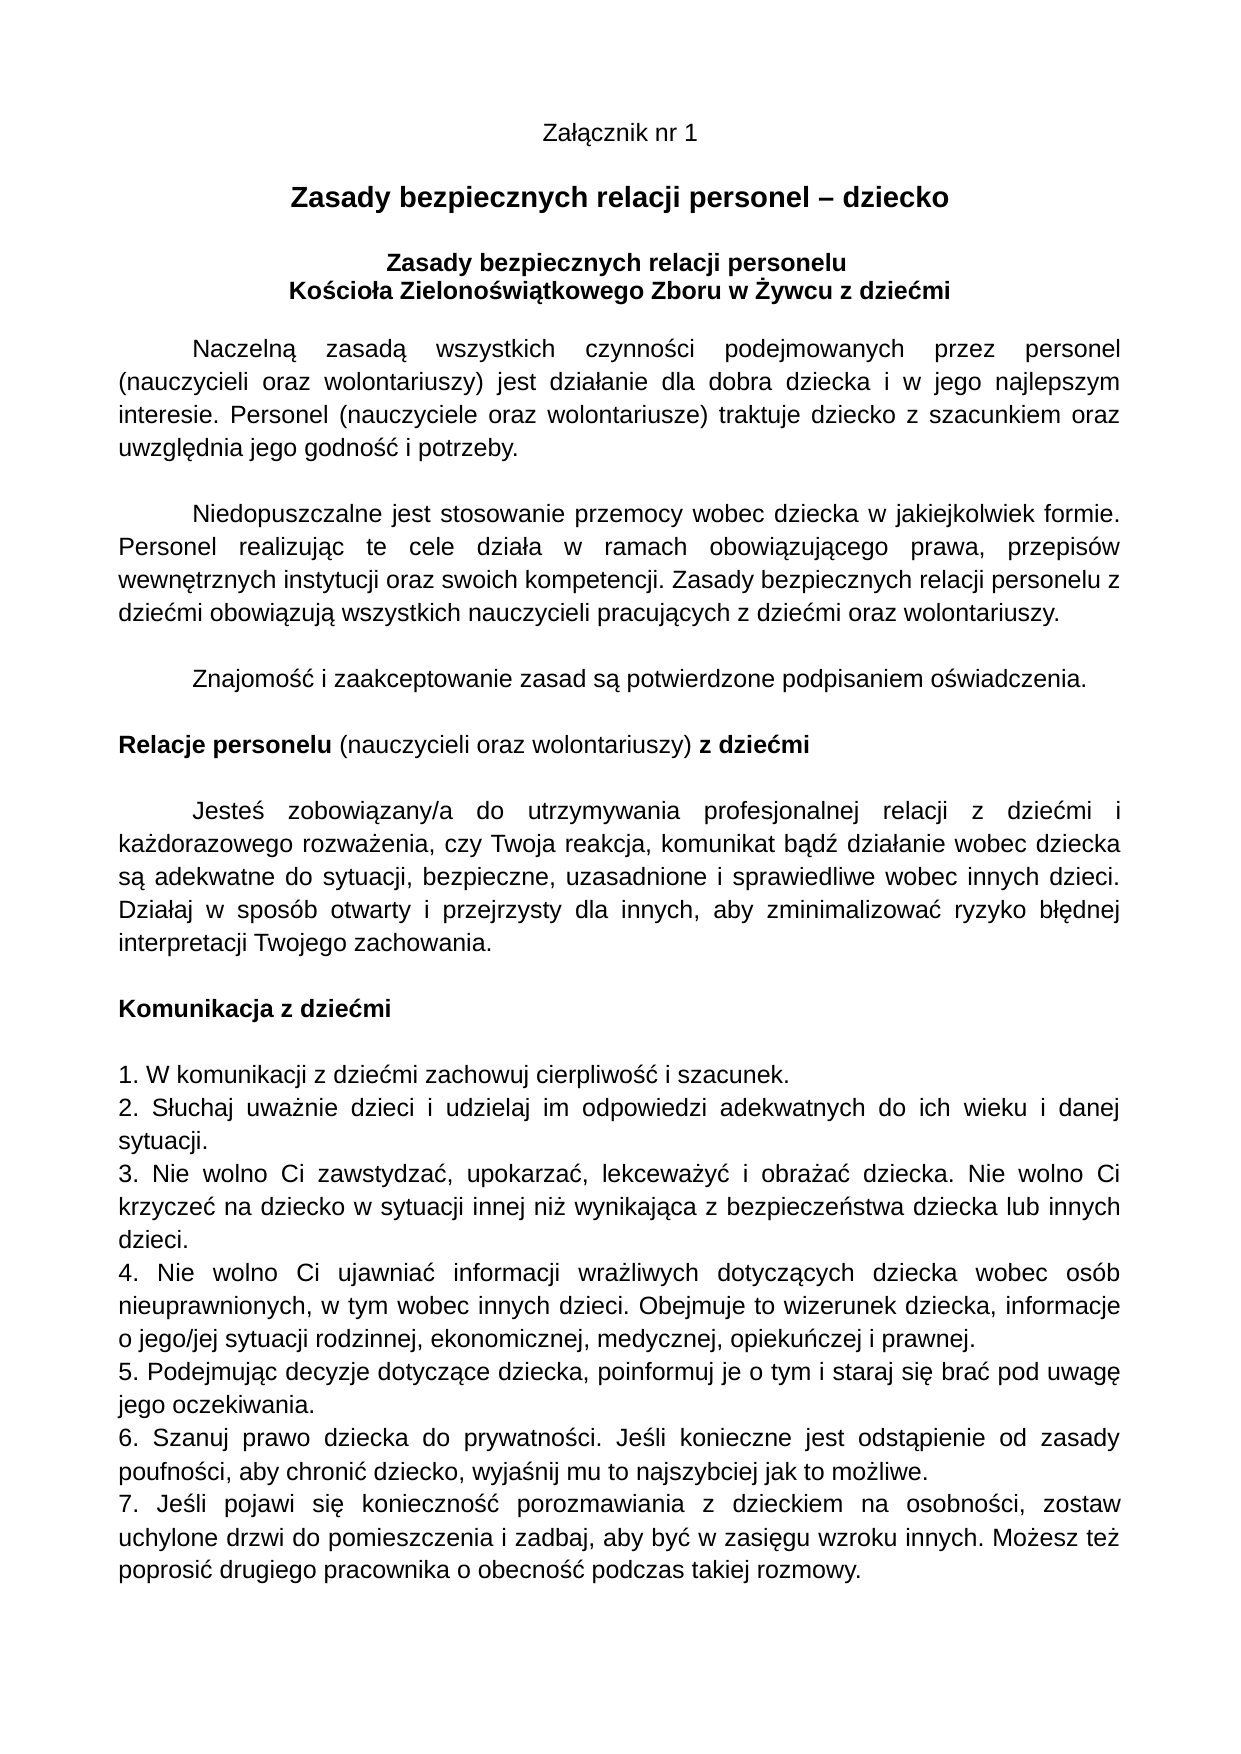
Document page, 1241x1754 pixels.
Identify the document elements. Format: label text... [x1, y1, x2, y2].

text 4. Nie wolno Ci ujawniać informacji wrażliwych dotyczących dziecka wobec osób nieuprawnionych, w tym wobec innych dzieci. Obejmuje to wizerunek dziecka, informacje o jego/jej sytuacji rodzinnej, ekonomicznej, medycznej, opiekuńczej i prawnej. [118, 1258, 1122, 1353]
text 7. Jeśli pojawi się konieczność porozmawiania z dzieckiem na osobności, zostaw uchylone drzwi do pomieszczenia i zadbaj, aby być w zasięgu wzroku innych. Możesz też poprosić drugiego pracownika o obecność podczas takiej rozmowy. [118, 1489, 1122, 1584]
text Znajomość i zaakceptowanie zasad są potwierdzone podpisaniem oświadczenia. [118, 664, 1122, 693]
text Niedopuszczalne jest stosowanie przemocy wobec dziecka w jakiejkolwiek formie. Personel realizując te cele działa w ramach obowiązującego prawa, przepisów wewnętrznych instytucji oraz swoich kompetencji. Zasady bezpiecznych relacji personelu z dziećmi obowiązują wszystkich nauczycieli pracujących z dziećmi oraz wolontariuszy. [118, 499, 1122, 627]
text Zasady bezpiecznych relacji personelu [118, 247, 1122, 276]
text 2. Słuchaj uważnie dzieci i udzielaj im odpowiedzi adekwatnych do ich wieku i danej sytuacji. [118, 1093, 1122, 1155]
text Relacje personelu (nauczycieli oraz wolontariuszy) z dziećmi [118, 730, 1122, 759]
text Kościoła Zielonoświątkowego Zboru w Żywcu z dziećmi [118, 276, 1122, 305]
text Jesteś zobowiązany/a do utrzymywania profesjonalnej relacji z dziećmi i każdorazowego rozważenia, czy Twoja reakcja, komunikat bądź działanie wobec dziecka są adekwatne do sytuacji, bezpieczne, uzasadnione i sprawiedliwe wobec innych dzieci. Działaj w sposób otwarty i przejrzysty dla innych, aby zminimalizować ryzyko błędnej interpretacji Twojego zachowania. [118, 796, 1122, 957]
text Komunikacja z dziećmi [118, 994, 1122, 1023]
text Zasady bezpiecznych relacji personel – dziecko [118, 180, 1122, 214]
text 1. W komunikacji z dziećmi zachowuj cierpliwość i szacunek. [118, 1060, 1122, 1089]
text Załącznik nr 1 [118, 118, 1122, 147]
text 6. Szanuj prawo dziecka do prywatności. Jeśli konieczne jest odstąpienie od zasady poufności, aby chronić dziecko, wyjaśnij mu to najszybciej jak to możliwe. [118, 1423, 1122, 1485]
text Naczelną zasadą wszystkich czynności podejmowanych przez personel (nauczycieli oraz wolontariuszy) jest działanie dla dobra dziecka i w jego najlepszym interesie. Personel (nauczyciele oraz wolontariusze) traktuje dziecko z szacunkiem oraz uwzględnia jego godność i potrzeby. [118, 334, 1122, 462]
text 3. Nie wolno Ci zawstydzać, upokarzać, lekceważyć i obrażać dziecka. Nie wolno Ci krzyczeć na dziecko w sytuacji innej niż wynikająca z bezpieczeństwa dziecka lub innych dzieci. [118, 1159, 1122, 1254]
text 5. Podejmując decyzje dotyczące dziecka, poinformuj je o tym i staraj się brać pod uwagę jego oczekiwania. [118, 1357, 1122, 1419]
